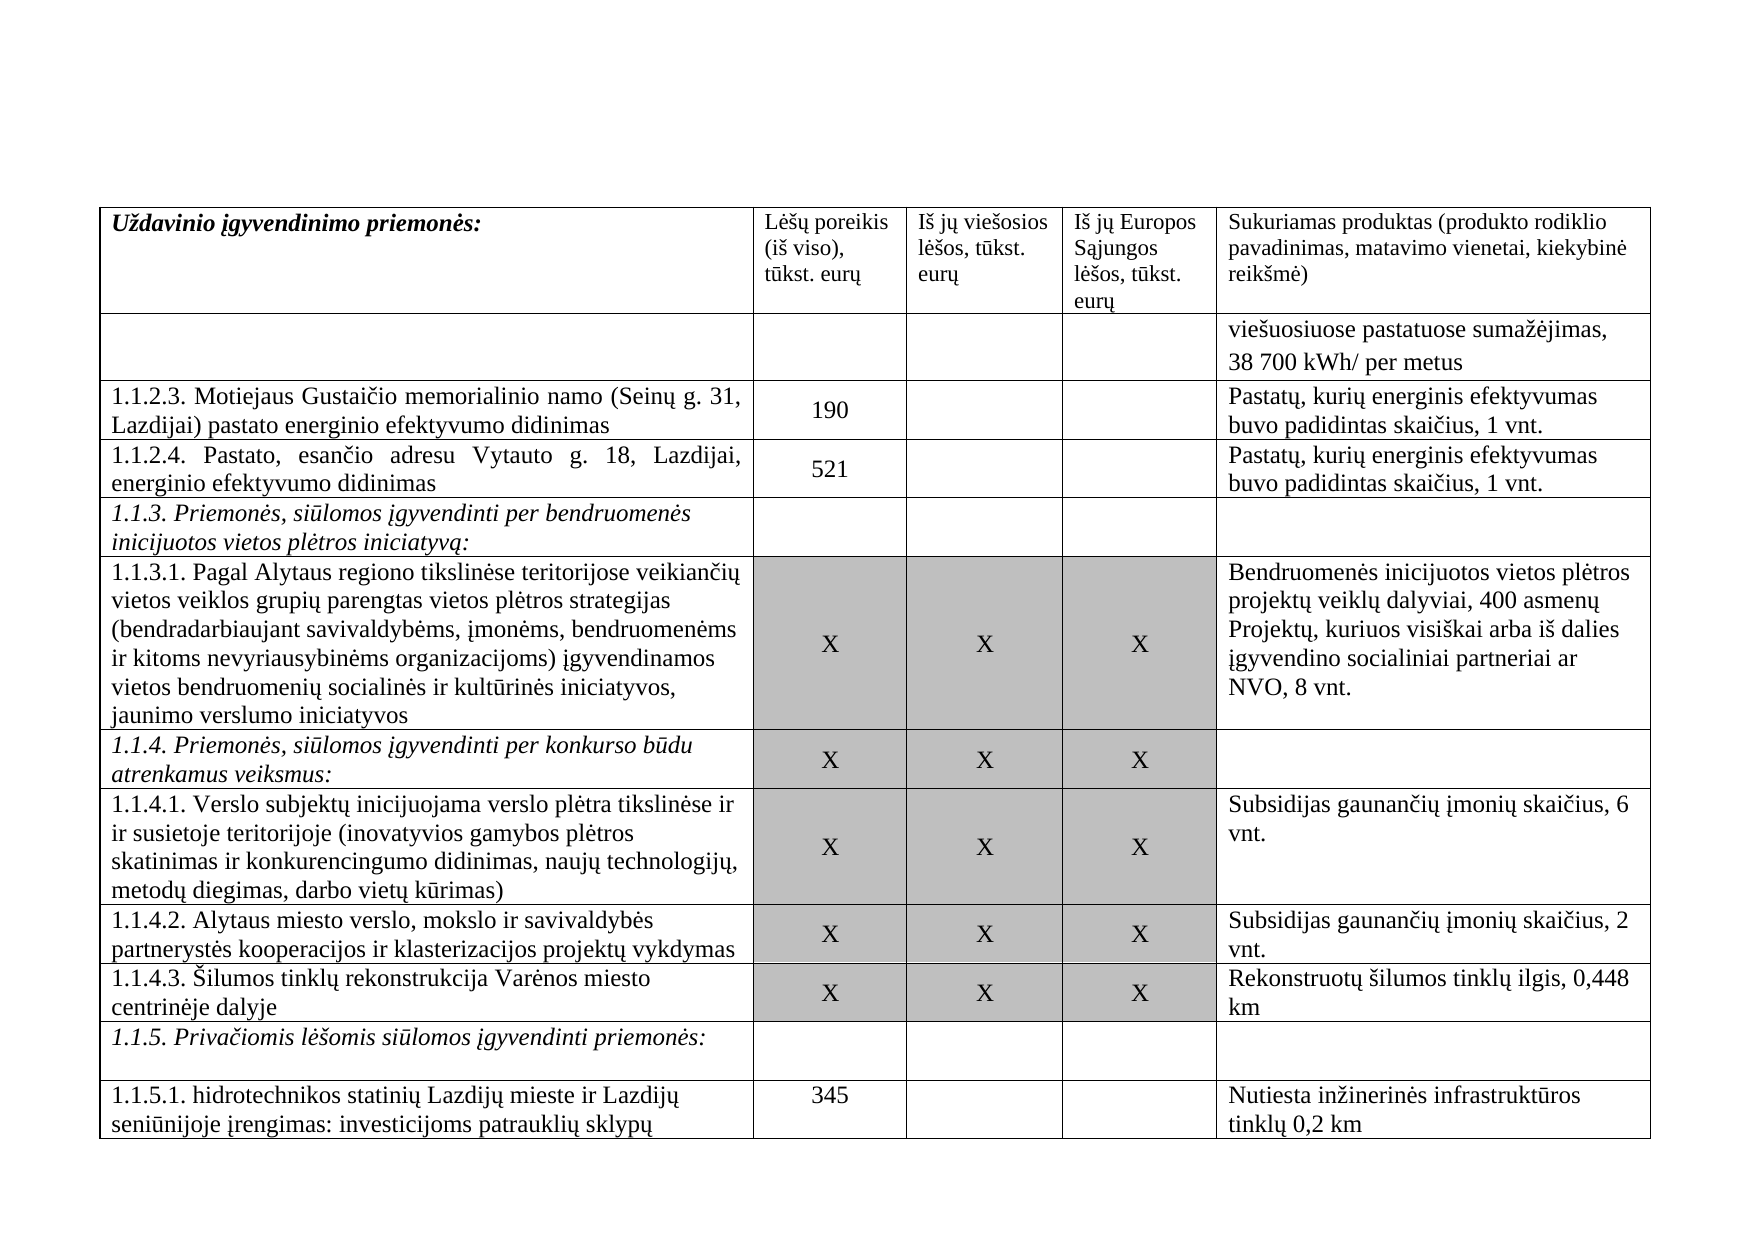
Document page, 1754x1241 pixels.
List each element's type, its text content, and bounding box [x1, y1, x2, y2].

table_cell [907, 498, 1062, 556]
table_cell 1.1.3.1. Pagal Alytaus regiono tikslinėse teritorijose veikiančių vietos veiklos grupių parengtas vietos plėtros strategijas (bendradarbiaujant savivaldybėms, įmonėms, bendruomenėms ir kitoms nevyriausybinėms organizacijoms) įgyvendinamos vietos bendruomenių socialinės ir kultūrinės iniciatyvos, jaunimo verslumo iniciatyvos [101, 557, 753, 729]
table_cell [1217, 498, 1650, 556]
table_cell Pastatų, kurių energinis efektyvumas buvo padidintas skaičius, 1 vnt. [1217, 440, 1650, 497]
table_cell [1063, 498, 1216, 556]
table_cell X [1063, 730, 1216, 788]
table_cell Subsidijas gaunančių įmonių skaičius, 2 vnt. [1217, 905, 1650, 962]
table_cell [907, 381, 1062, 439]
table_header Uždavinio įgyvendinimo priemonės: [101, 208, 753, 313]
table_cell 1.1.4.1. Verslo subjektų inicijuojama verslo plėtra tikslinėse ir ir susietoje teritorijoje (inovatyvios gamybos plėtros skatinimas ir konkurencingumo didinimas, naujų technologijų, metodų diegimas, darbo vietų kūrimas) [101, 789, 753, 904]
table_cell [101, 314, 753, 380]
table_header Sukuriamas produktas (produkto rodiklio pavadinimas, matavimo vienetai, kiekybinė reikšmė) [1217, 208, 1650, 313]
table_cell [907, 440, 1062, 497]
table_cell X [907, 789, 1062, 904]
table_cell X [907, 557, 1062, 729]
table_cell X [754, 964, 906, 1021]
table_cell X [1063, 964, 1216, 1021]
table_cell [1063, 1022, 1216, 1079]
table_cell [907, 1081, 1062, 1138]
table_cell [907, 314, 1062, 380]
table_cell viešuosiuose pastatuose sumažėjimas, 38 700 kWh/ per metus [1217, 314, 1650, 380]
table_cell X [1063, 905, 1216, 962]
table_cell X [1063, 557, 1216, 729]
table_cell 1.1.4.2. Alytaus miesto verslo, mokslo ir savivaldybės partnerystės kooperacijos ir klasterizacijos projektų vykdymas [101, 905, 753, 962]
table_cell X [754, 557, 906, 729]
table_cell Bendruomenės inicijuotos vietos plėtros projektų veiklų dalyviai, 400 asmenų Projektų, kuriuos visiškai arba iš dalies įgyvendino socialiniai partneriai ar NVO, 8 vnt. [1217, 557, 1650, 729]
table_cell [754, 1022, 906, 1079]
table_cell X [907, 905, 1062, 962]
table_cell 190 [754, 381, 906, 439]
table_cell X [907, 730, 1062, 788]
table_cell X [754, 905, 906, 962]
table_cell 345 [754, 1081, 906, 1138]
table_cell X [907, 964, 1062, 1021]
table_cell [1217, 1022, 1650, 1079]
table_cell X [754, 789, 906, 904]
table_cell Subsidijas gaunančių įmonių skaičius, 6 vnt. [1217, 789, 1650, 904]
table_cell [1063, 440, 1216, 497]
table_cell X [754, 730, 906, 788]
table_cell [754, 498, 906, 556]
table_header Lėšų poreikis (iš viso), tūkst. eurų [754, 208, 906, 313]
table_cell 1.1.5. Privačiomis lėšomis siūlomos įgyvendinti priemonės: [101, 1022, 753, 1079]
table_cell [754, 314, 906, 380]
table_cell Rekonstruotų šilumos tinklų ilgis, 0,448 km [1217, 964, 1650, 1021]
table_cell [1063, 1081, 1216, 1138]
table_header Iš jų Europos Sąjungos lėšos, tūkst. eurų [1063, 208, 1216, 313]
table_cell X [1063, 789, 1216, 904]
table_cell 521 [754, 440, 906, 497]
table_cell [1063, 381, 1216, 439]
table_header Iš jų viešosios lėšos, tūkst. eurų [907, 208, 1062, 313]
table_cell Pastatų, kurių energinis efektyvumas buvo padidintas skaičius, 1 vnt. [1217, 381, 1650, 439]
table_cell [1063, 314, 1216, 380]
table_cell 1.1.4. Priemonės, siūlomos įgyvendinti per konkurso būdu atrenkamus veiksmus: [101, 730, 753, 788]
table_cell 1.1.2.4. Pastato, esančio adresu Vytauto g. 18, Lazdijai, energinio efektyvumo didinimas [101, 440, 753, 497]
table_cell 1.1.5.1. hidrotechnikos statinių Lazdijų mieste ir Lazdijų seniūnijoje įrengimas: investicijoms patrauklių sklypų [101, 1081, 753, 1138]
table_cell 1.1.4.3. Šilumos tinklų rekonstrukcija Varėnos miesto centrinėje dalyje [101, 964, 753, 1021]
table_cell [907, 1022, 1062, 1079]
table_cell [1217, 730, 1650, 788]
table_cell 1.1.2.3. Motiejaus Gustaičio memorialinio namo (Seinų g. 31, Lazdijai) pastato energinio efektyvumo didinimas [101, 381, 753, 439]
table_cell Nutiesta inžinerinės infrastruktūros tinklų 0,2 km [1217, 1081, 1650, 1138]
table_cell 1.1.3. Priemonės, siūlomos įgyvendinti per bendruomenės inicijuotos vietos plėtros iniciatyvą: [101, 498, 753, 556]
